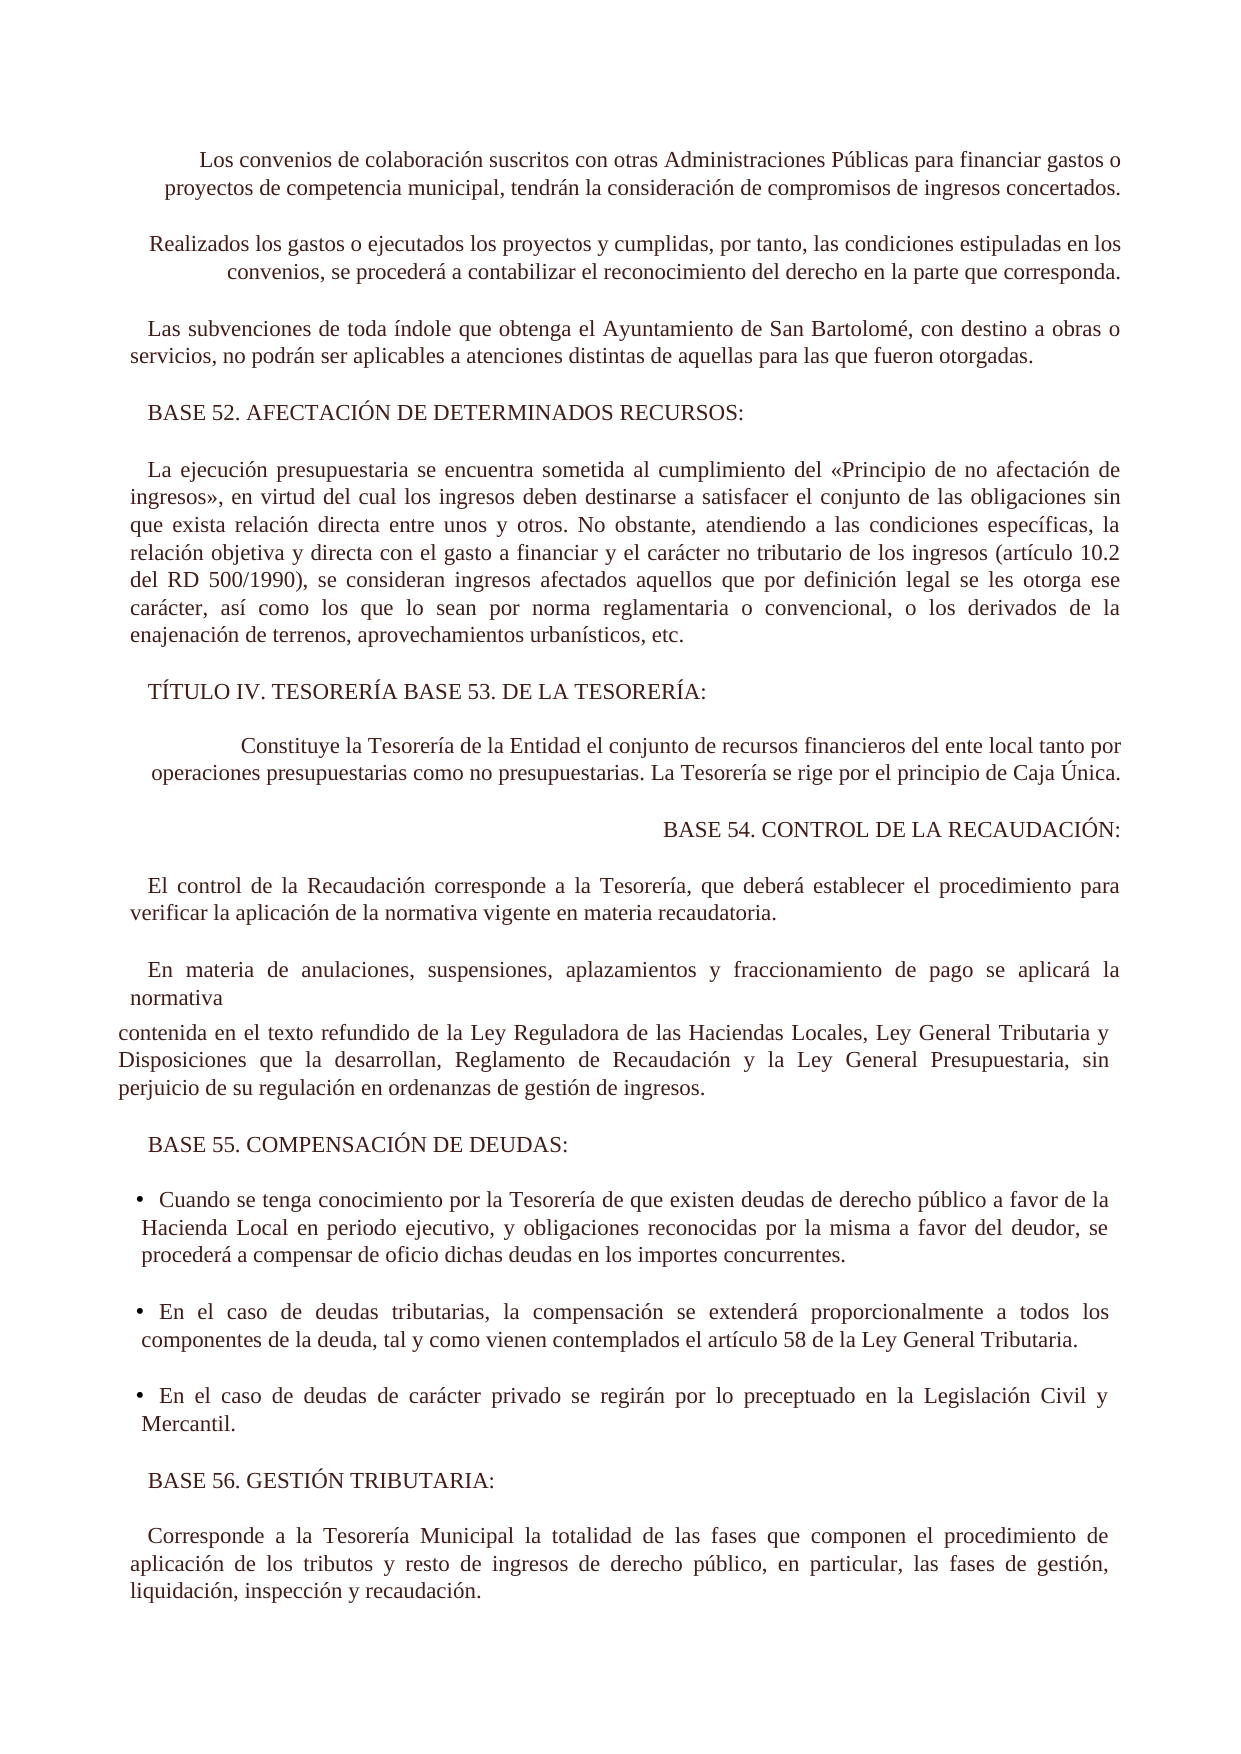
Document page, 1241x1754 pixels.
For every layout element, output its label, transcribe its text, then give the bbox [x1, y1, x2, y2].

text BASE 54. CONTROL DE LA RECAUDACIÓN: [118, 816, 1121, 842]
text Las subvenciones de toda índole que obtenga el Ayuntamiento de San Bartolomé, con destino a obras o servicios, no podrán ser aplicables a atenciones distintas de aquellas para las que fueron otorgadas. [130, 315, 1122, 369]
text BASE 52. AFECTACIÓN DE DETERMINADOS RECURSOS: [130, 399, 1122, 426]
text BASE 55. COMPENSACIÓN DE DEUDAS: [148, 1131, 1122, 1157]
list En el caso de deudas de carácter privado se regirán por lo preceptuado en la Legislación Civil y Mercantil. [118, 1382, 1111, 1436]
list Cuando se tenga conocimiento por la Tesorería de que existen deudas de derecho público a favor de la Hacienda Local en periodo ejecutivo, y obligaciones reconocidas por la misma a favor del deudor, se procederá a compensar de oficio dichas deudas en los importes concurrentes. [118, 1186, 1111, 1268]
list En el caso de deudas tributarias, la compensación se extenderá proporcionalmente a todos los componentes de la deuda, tal y como vienen contemplados el artículo 58 de la Ley General Tributaria. [118, 1298, 1111, 1352]
text La ejecución presupuestaria se encuentra sometida al cumplimiento del «Principio de no afectación de ingresos», en virtud del cual los ingresos deben destinarse a satisfacer el conjunto de las obligaciones sin que exista relación directa entre unos y otros. No obstante, atendiendo a las condiciones específicas, la relación objetiva y directa con el gasto a financiar y el carácter no tributario de los ingresos (artículo 10.2 del RD 500/1990), se consideran ingresos afectados aquellos que por definición legal se les otorga ese carácter, así como los que lo sean por norma reglamentaria o convencional, o los derivados de la enajenación de terrenos, aprovechamientos urbanísticos, etc. [130, 456, 1122, 648]
text El control de la Recaudación corresponde a la Tesorería, que deberá establecer el procedimiento para verificar la aplicación de la normativa vigente en materia recaudatoria. [130, 872, 1122, 926]
text Corresponde a la Tesorería Municipal la totalidad de las fases que componen el procedimiento de aplicación de los tributos y resto de ingresos de derecho público, en particular, las fases de gestión, liquidación, inspección y recaudación. [130, 1522, 1111, 1604]
text Constituye la Tesorería de la Entidad el conjunto de recursos financieros del ente local tanto por operaciones presupuestarias como no presupuestarias. La Tesorería se rige por el principio de Caja Única. [130, 732, 1122, 786]
text Realizados los gastos o ejecutados los proyectos y cumplidas, por tanto, las condiciones estipuladas en los convenios, se procederá a contabilizar el reconocimiento del derecho en la parte que corresponda. [130, 231, 1122, 284]
text En materia de anulaciones, suspensiones, aplazamientos y fraccionamiento de pago se aplicará la normativa [130, 956, 1122, 1010]
text TÍTULO IV. TESORERÍA BASE 53. DE LA TESORERÍA: [148, 678, 970, 704]
text contenida en el texto refundido de la Ley Reguladora de las Haciendas Locales, Ley General Tributaria y Disposiciones que la desarrollan, Reglamento de Recaudación y la Ley General Presupuestaria, sin perjuicio de su regulación en ordenanzas de gestión de ingresos. [118, 1019, 1111, 1100]
text Los convenios de colaboración suscritos con otras Administraciones Públicas para financiar gastos o proyectos de competencia municipal, tendrán la consideración de compromisos de ingresos concertados. [130, 146, 1122, 200]
text BASE 56. GESTIÓN TRIBUTARIA: [148, 1467, 1122, 1493]
